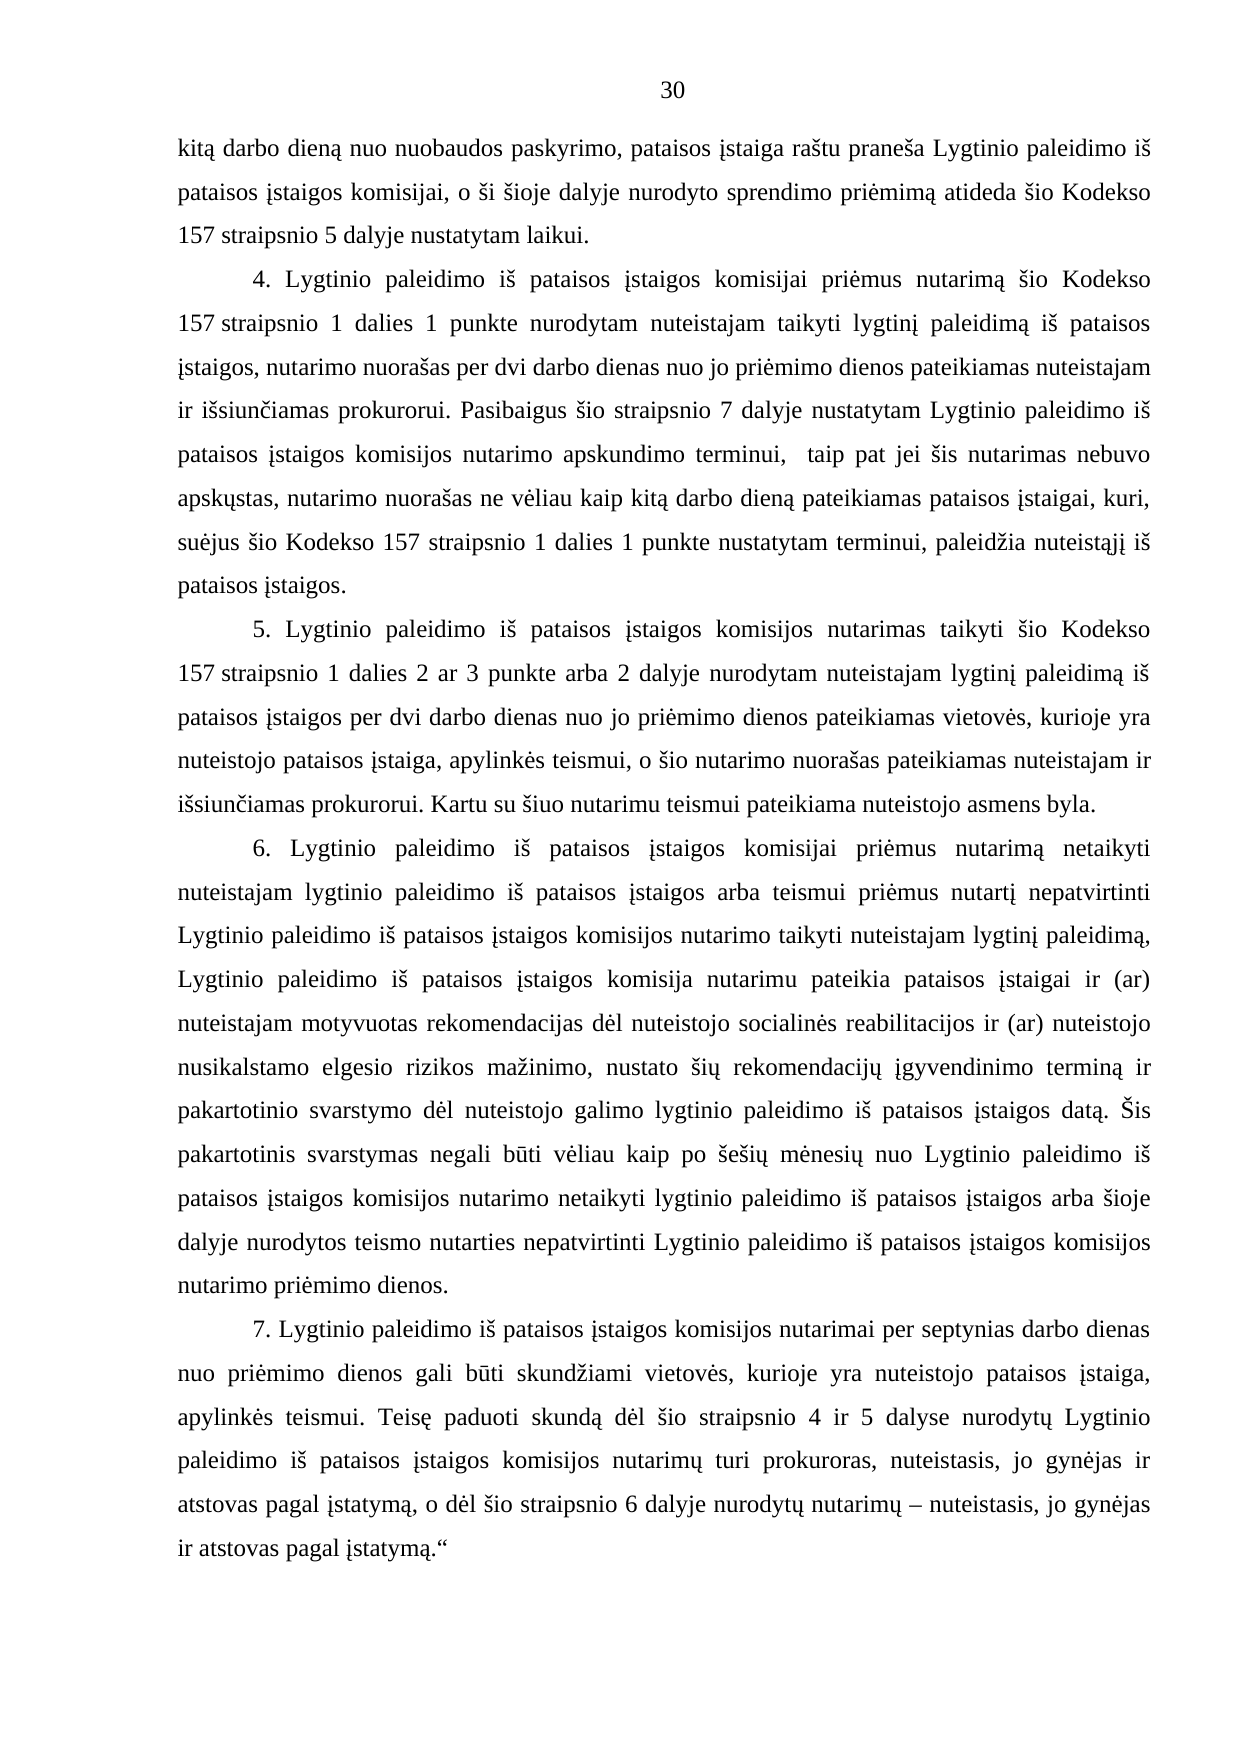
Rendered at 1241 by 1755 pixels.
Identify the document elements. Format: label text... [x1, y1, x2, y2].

text 4. Lygtinio paleidimo iš pataisos įstaigos komisijai priėmus nutarimą šio Kodekso 157 straipsnio 1 dalies 1 punkte nurodytam nuteistajam taikyti lygtinį paleidimą iš pataisos įstaigos, nutarimo nuorašas per dvi darbo dienas nuo jo priėmimo dienos pateikiamas nuteistajam ir išsiunčiamas prokurorui. Pasibaigus šio straipsnio 7 dalyje nustatytam Lygtinio paleidimo iš pataisos įstaigos komisijos nutarimo apskundimo terminui, taip pat jei šis nutarimas nebuvo apskųstas, nutarimo nuorašas ne vėliau kaip kitą darbo dieną pateikiamas pataisos įstaigai, kuri, suėjus šio Kodekso 157 straipsnio 1 dalies 1 punkte nustatytam terminui, paleidžia nuteistąjį iš pataisos įstaigos. [177, 249, 1152, 599]
text kitą darbo dieną nuo nuobaudos paskyrimo, pataisos įstaiga raštu praneša Lygtinio paleidimo iš pataisos įstaigos komisijai, o ši šioje dalyje nurodyto sprendimo priėmimą atideda šio Kodekso 157 straipsnio 5 dalyje nustatytam laikui. [177, 118, 1152, 249]
text 6. Lygtinio paleidimo iš pataisos įstaigos komisijai priėmus nutarimą netaikyti nuteistajam lygtinio paleidimo iš pataisos įstaigos arba teismui priėmus nutartį nepatvirtinti Lygtinio paleidimo iš pataisos įstaigos komisijos nutarimo taikyti nuteistajam lygtinį paleidimą, Lygtinio paleidimo iš pataisos įstaigos komisija nutarimu pateikia pataisos įstaigai ir (ar) nuteistajam motyvuotas rekomendacijas dėl nuteistojo socialinės reabilitacijos ir (ar) nuteistojo nusikalstamo elgesio rizikos mažinimo, nustato šių rekomendacijų įgyvendinimo terminą ir pakartotinio svarstymo dėl nuteistojo galimo lygtinio paleidimo iš pataisos įstaigos datą. Šis pakartotinis svarstymas negali būti vėliau kaip po šešių mėnesių nuo Lygtinio paleidimo iš pataisos įstaigos komisijos nutarimo netaikyti lygtinio paleidimo iš pataisos įstaigos arba šioje dalyje nurodytos teismo nutarties nepatvirtinti Lygtinio paleidimo iš pataisos įstaigos komisijos nutarimo priėmimo dienos. [177, 818, 1152, 1299]
text 7. Lygtinio paleidimo iš pataisos įstaigos komisijos nutarimai per septynias darbo dienas nuo priėmimo dienos gali būti skundžiami vietovės, kurioje yra nuteistojo pataisos įstaiga, apylinkės teismui. Teisę paduoti skundą dėl šio straipsnio 4 ir 5 dalyse nurodytų Lygtinio paleidimo iš pataisos įstaigos komisijos nutarimų turi prokuroras, nuteistasis, jo gynėjas ir atstovas pagal įstatymą, o dėl šio straipsnio 6 dalyje nurodytų nutarimų – nuteistasis, jo gynėjas ir atstovas pagal įstatymą.“ [177, 1299, 1152, 1562]
text 5. Lygtinio paleidimo iš pataisos įstaigos komisijos nutarimas taikyti šio Kodekso 157 straipsnio 1 dalies 2 ar 3 punkte arba 2 dalyje nurodytam nuteistajam lygtinį paleidimą iš pataisos įstaigos per dvi darbo dienas nuo jo priėmimo dienos pateikiamas vietovės, kurioje yra nuteistojo pataisos įstaiga, apylinkės teismui, o šio nutarimo nuorašas pateikiamas nuteistajam ir išsiunčiamas prokurorui. Kartu su šiuo nutarimu teismui pateikiama nuteistojo asmens byla. [177, 599, 1152, 818]
